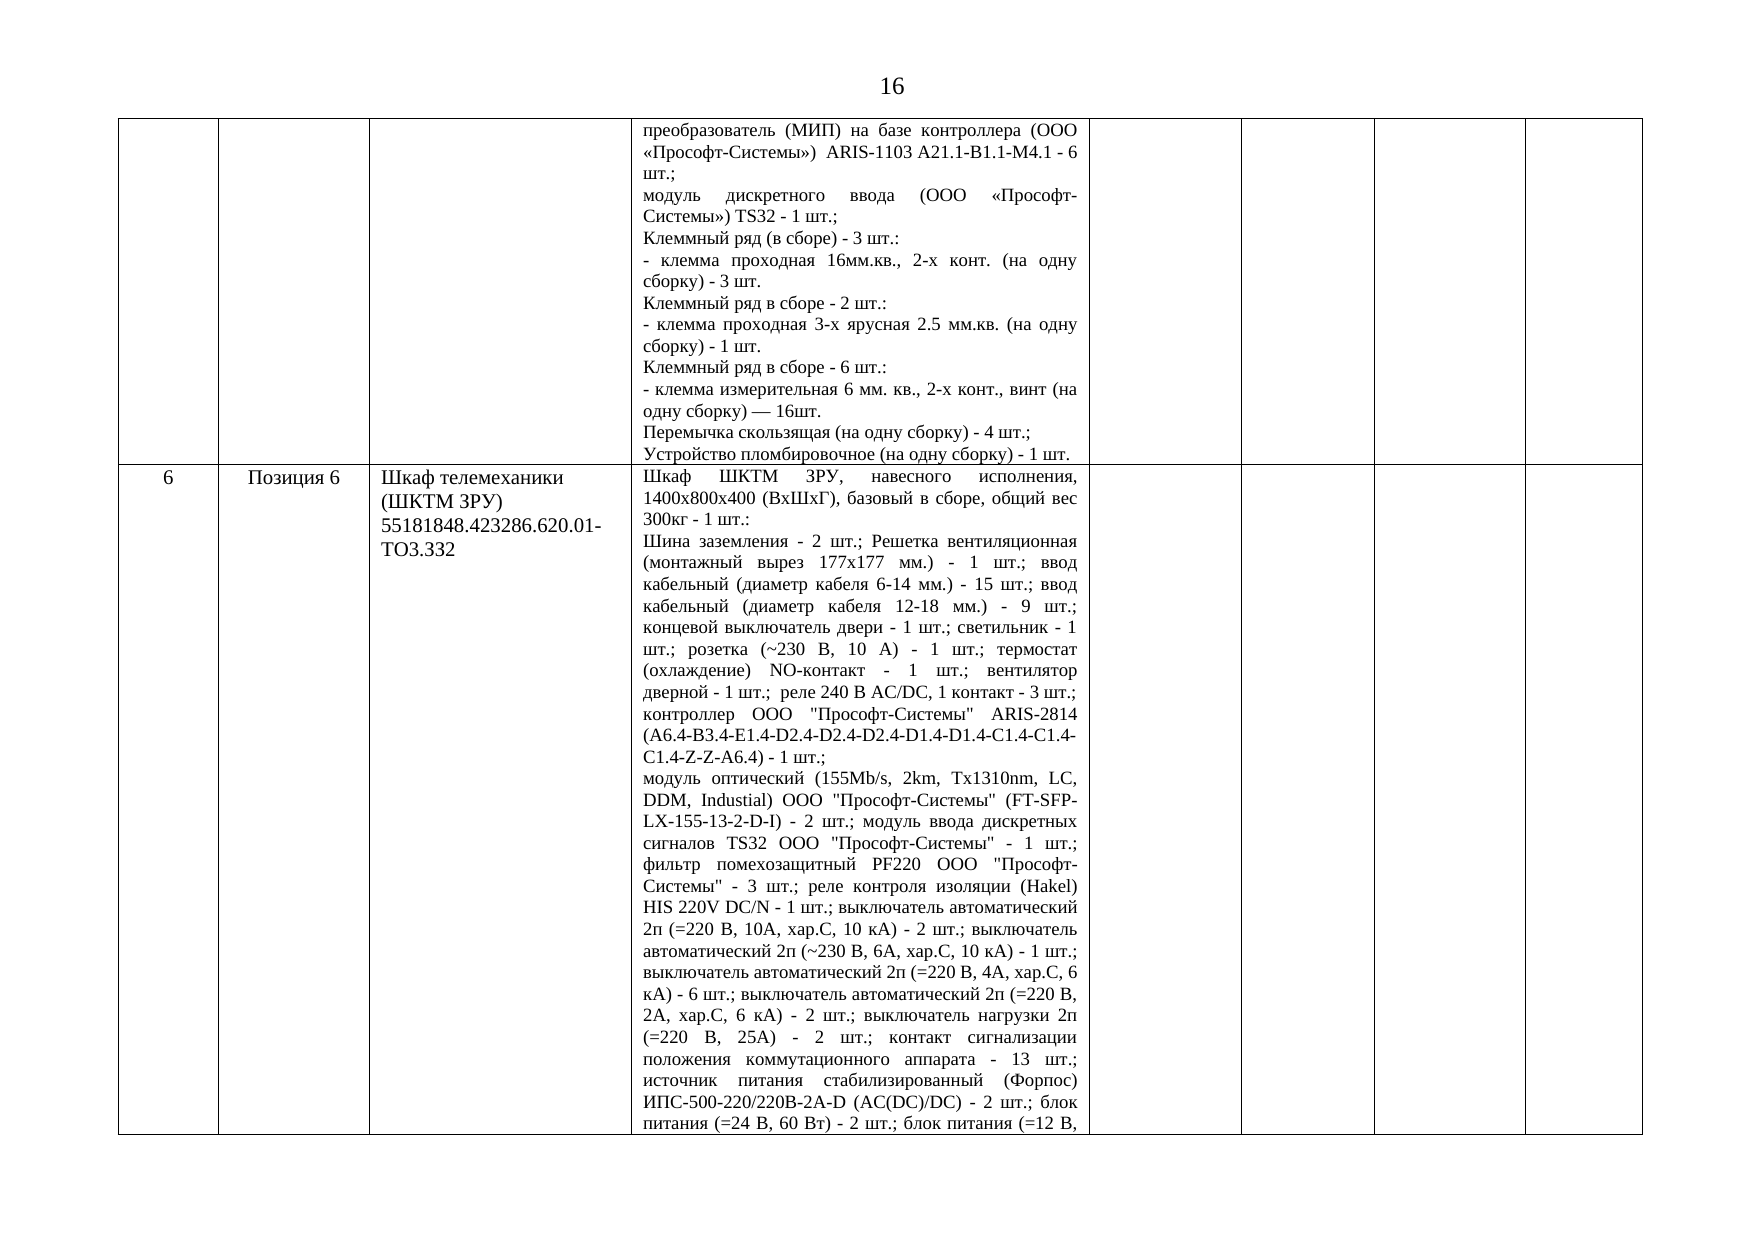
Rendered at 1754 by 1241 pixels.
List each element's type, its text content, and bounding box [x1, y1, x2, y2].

table_cell [370, 119, 631, 464]
table_cell [119, 119, 218, 464]
table_cell [1090, 465, 1241, 1134]
table_cell [219, 119, 369, 464]
table_cell [1242, 465, 1374, 1134]
table_cell преобразователь (МИП) на базе контроллера (ООО «Прософт-Системы») ARIS-1103 A21.1-В1.1-M4.1 - 6 шт.; модуль дискретного ввода (ООО «Прософт-Системы») TS32 - 1 шт.; Клеммный ряд (в сборе) - 3 шт.: - клемма проходная 16мм.кв., 2-х конт. (на одну сборку) - 3 шт. Клеммный ряд в сборе - 2 шт.: - клемма проходная 3-х ярусная 2.5 мм.кв. (на одну сборку) - 1 шт. Клеммный ряд в сборе - 6 шт.: - клемма измерительная 6 мм. кв., 2-х конт., винт (на одну сборку) — 16шт. Перемычка скользящая (на одну сборку) - 4 шт.; Устройство пломбировочное (на одну сборку) - 1 шт. [632, 119, 1089, 464]
table_cell 6 [119, 465, 218, 1134]
table_cell Шкаф ШКТМ ЗРУ, навесного исполнения, 1400x800x400 (ВхШхГ), базовый в сборе, общий вес 300кг - 1 шт.: Шина заземления - 2 шт.; Решетка вентиляционная (монтажный вырез 177х177 мм.) - 1 шт.; ввод кабельный (диаметр кабеля 6-14 мм.) - 15 шт.; ввод кабельный (диаметр кабеля 12-18 мм.) - 9 шт.; концевой выключатель двери - 1 шт.; светильник - 1 шт.; розетка (~230 В, 10 А) - 1 шт.; термостат (охлаждение) NO-контакт - 1 шт.; вентилятор дверной - 1 шт.; реле 240 В AC/DC, 1 контакт - 3 шт.; контроллер ООО "Прософт-Системы" ARIS-2814 (A6.4-B3.4-E1.4-D2.4-D2.4-D2.4-D1.4-D1.4-C1.4-C1.4-C1.4-Z-Z-A6.4) - 1 шт.; модуль оптический (155Mb/s, 2km, Tx1310nm, LC, DDM, Industial) ООО "Прософт-Системы" (FT-SFP-LX-155-13-2-D-I) - 2 шт.; модуль ввода дискретных сигналов TS32 ООО "Прософт-Системы" - 1 шт.; фильтр помехозащитный PF220 ООО "Прософт-Системы" - 3 шт.; реле контроля изоляции (Hakel) HIS 220V DC/N - 1 шт.; выключатель автоматический 2п (=220 В, 10А, хар.C, 10 кА) - 2 шт.; выключатель автоматический 2п (~230 В, 6А, хар.C, 10 кА) - 1 шт.; выключатель автоматический 2п (=220 В, 4А, хар.C, 6 кА) - 6 шт.; выключатель автоматический 2п (=220 В, 2А, хар.C, 6 кА) - 2 шт.; выключатель нагрузки 2п (=220 В, 25А) - 2 шт.; контакт сигнализации положения коммутационного аппарата - 13 шт.; источник питания стабилизированный (Форпос) ИПС-500-220/220В-2А-D (AC(DC)/DC) - 2 шт.; блок питания (=24 В, 60 Вт) - 2 шт.; блок питания (=12 В, [632, 465, 1089, 1134]
table_cell Позиция 6 [219, 465, 369, 1134]
table_cell [1090, 119, 1241, 464]
table_cell [1526, 465, 1642, 1134]
table_cell Шкаф телемеханики (ШКТМ ЗРУ) 55181848.423286.620.01-ТО3.ЗЗ2 [370, 465, 631, 1134]
table_cell [1375, 465, 1525, 1134]
table_cell [1526, 119, 1642, 464]
table_cell [1375, 119, 1525, 464]
table_cell [1242, 119, 1374, 464]
